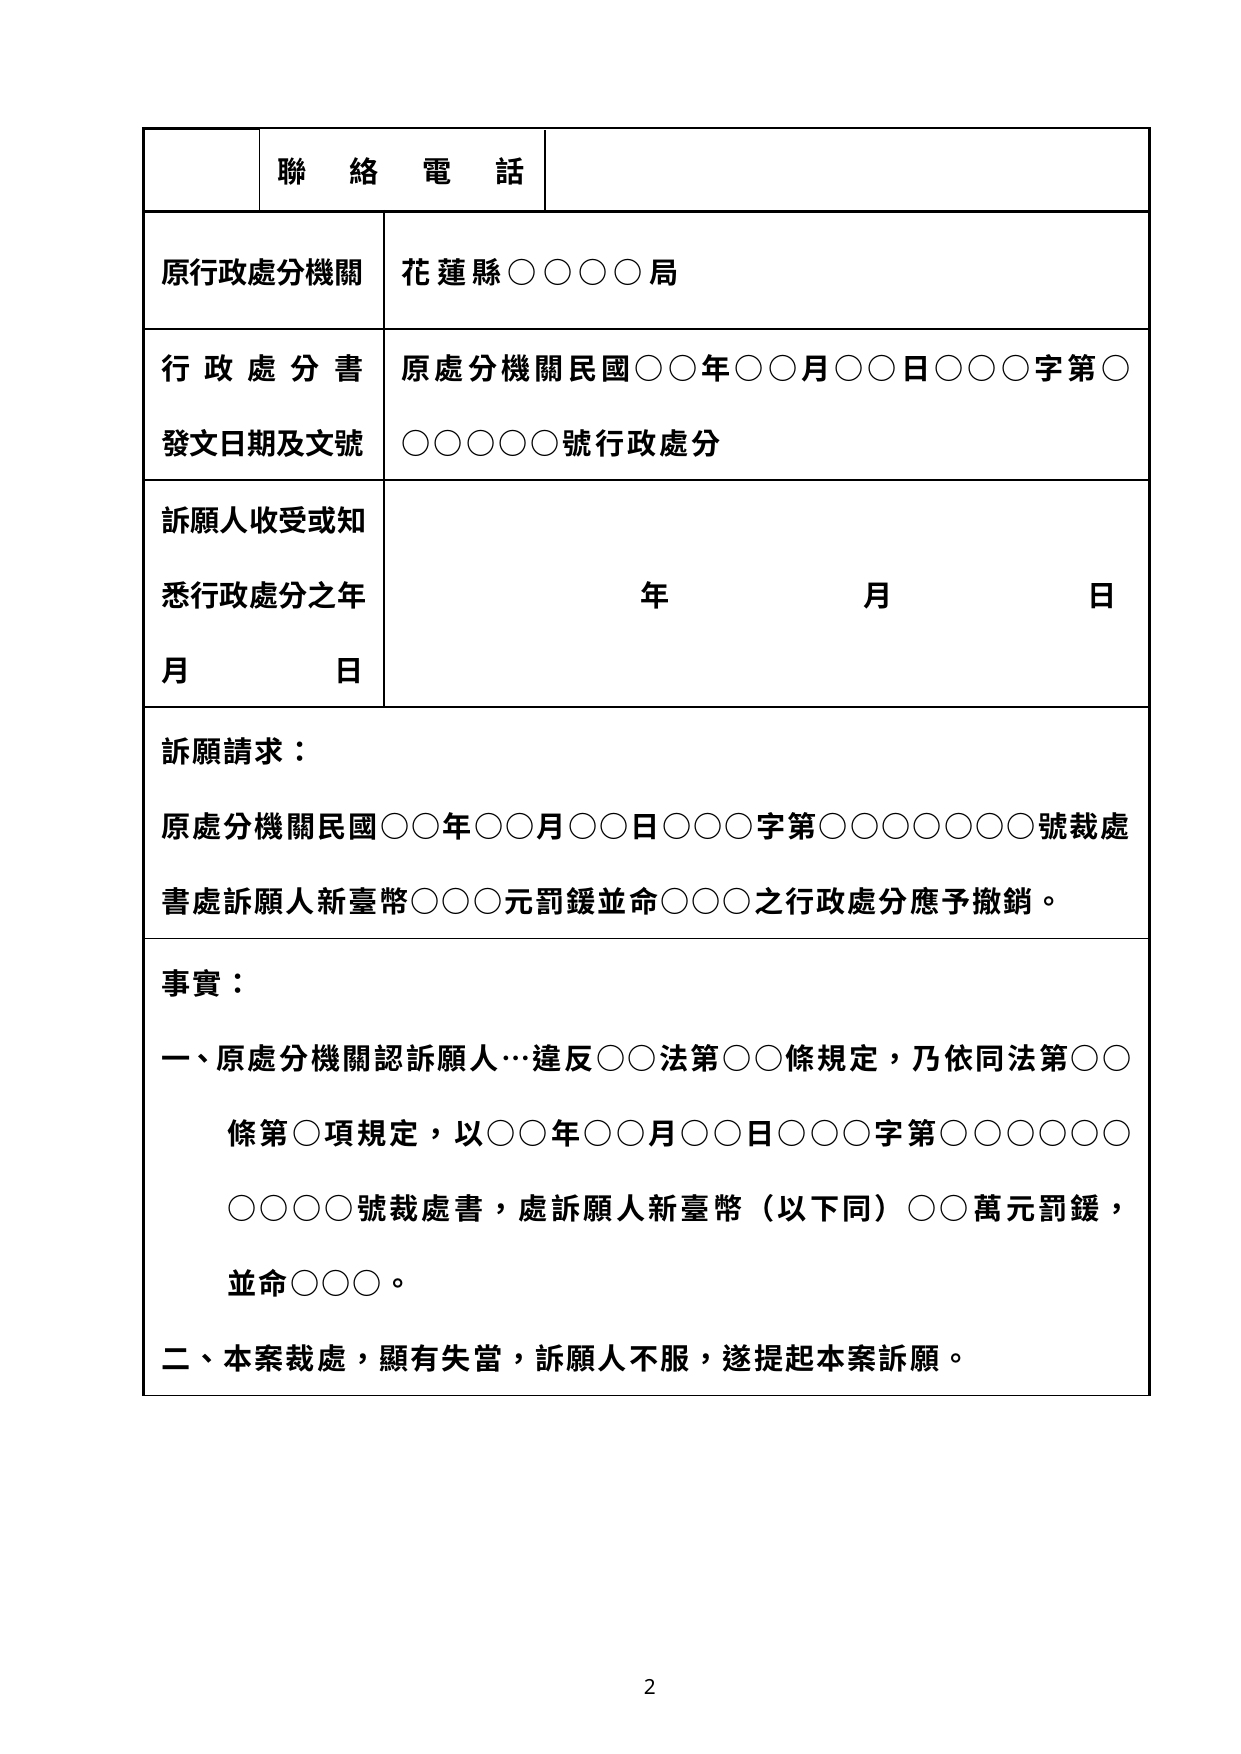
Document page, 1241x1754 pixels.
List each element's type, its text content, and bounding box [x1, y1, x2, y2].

table_cell 訴願請求： 原處分機關民國○○年○○月○○日○○○字第○○○○○○○號裁處書處訴願人新臺幣○○○元罰鍰並命○○○之行政處分應予撤銷。 [145, 708, 1148, 938]
table_cell 事實： 一、原處分機關認訴願人…違反○○法第○○條規定，乃依同法第○○條第○項規定，以○○年○○月○○日○○○字第○○○○○○○○○○號裁處書，處訴願人新臺幣（以下同）○○萬元罰鍰，並命○○○。 二、本案裁處，顯有失當，訴願人不服，遂提起本案訴願。 [145, 939, 1148, 1394]
table_cell 原處分機關民國○○年○○月○○日○○○字第○○○○○○號行政處分 [385, 330, 1148, 479]
table_cell 聯絡電話 [260, 129, 545, 210]
table_cell 行政處分書 發文日期及文號 [145, 330, 383, 479]
table_cell 花蓮縣○○○○局 [385, 213, 1148, 328]
table_cell [145, 130, 259, 210]
table_cell 年 月 日 [385, 481, 1148, 706]
table_cell 訴願人收受或知悉行政處分之年月日 [145, 481, 383, 706]
table_cell [545, 129, 1148, 210]
table_cell 原行政處分機關 [145, 213, 383, 328]
